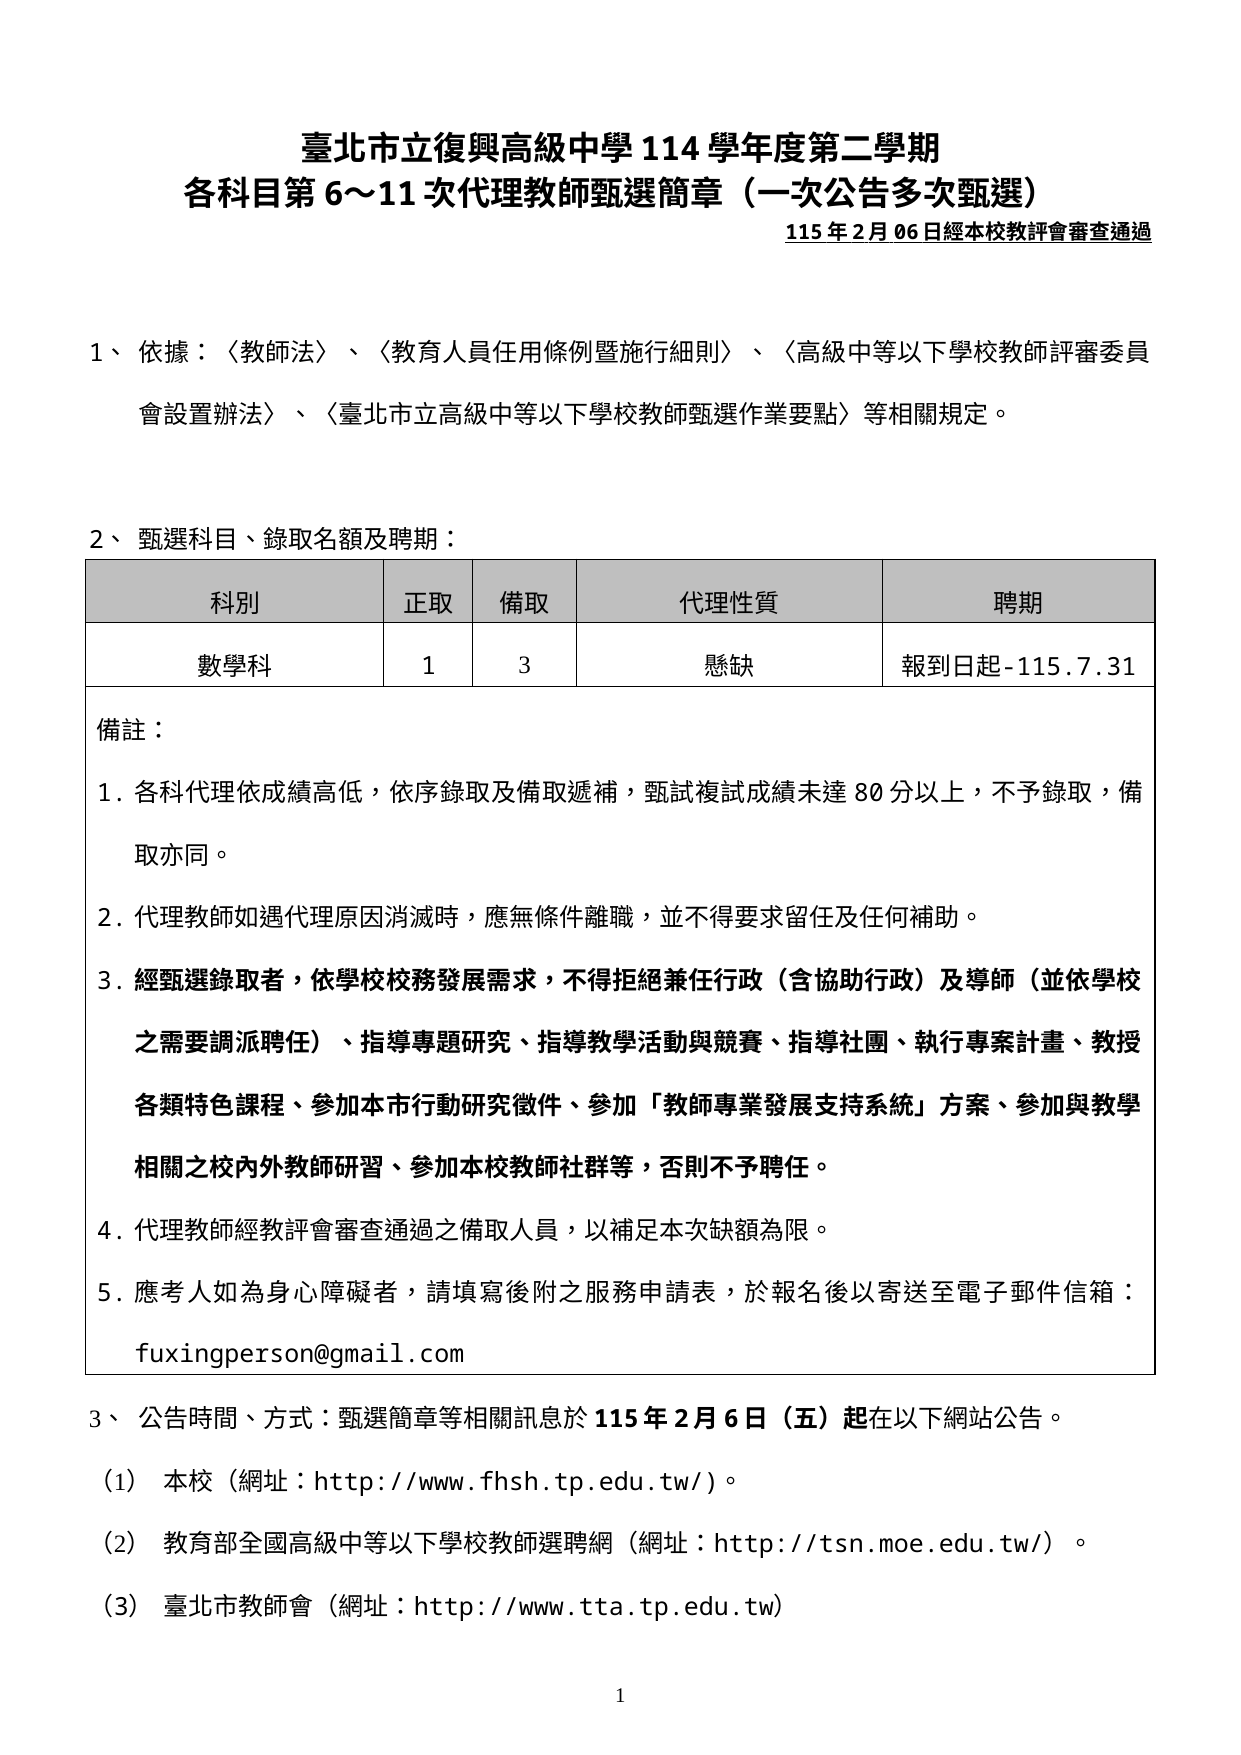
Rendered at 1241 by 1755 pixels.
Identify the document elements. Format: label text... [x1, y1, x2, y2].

table_cell 3 [473, 623, 576, 686]
table_cell 數學科 [86, 623, 383, 686]
list 依據：〈教師法〉、〈教育人員任用條例暨施行細則〉、〈高級中等以下學校教師評審委員會設置辦法〉、〈臺北市立高級中等以下學校教師甄選作業要點〉等相關規定。 [89, 308, 1152, 433]
list 本校（網址：http://www.fhsh.tp.edu.tw/)。 [89, 1438, 1152, 1500]
table_header 科別 [86, 560, 383, 622]
list 臺北市教師會（網址：http://www.tta.tp.edu.tw） [89, 1563, 1152, 1625]
text 各科目第6～11次代理教師甄選簡章（一次公告多次甄選） [89, 167, 1152, 216]
table_header 聘期 [883, 560, 1154, 622]
list 甄選科目、錄取名額及聘期： [89, 496, 1152, 558]
table_header 代理性質 [577, 560, 882, 622]
table_cell 備註： 各科代理依成績高低，依序錄取及備取遞補，甄試複試成績未達80分以上，不予錄取，備取亦同。 代理教師如遇代理原因消滅時，應無條件離職，並不得要求留任及任何補助。 經甄選錄取者，依學校校務發展需求，不得拒絕兼任行政（含協助行政）及導師（並依學校之需要調派聘任）、指導專題研究、指導教學活動與競賽、指導社團、執行專案計畫、教授各類特色課程、參加本市行動研究徵件、參加「教師專業發展支持系統」方案、參加與教學相關之校內外教師研習、參加本校教師社群等，否則不予聘任。 代理教師經教評會審查通過之備取人員，以補足本次缺額為限。 應考人如為身心障礙者，請填寫後附之服務申請表，於報名後以寄送至電子郵件信箱：fuxingperson@gmail.com [86, 687, 1154, 1374]
table_header 備取 [473, 560, 576, 622]
table_cell 報到日起-115.7.31 [883, 623, 1154, 686]
table_cell 懸缺 [577, 623, 882, 686]
list 公告時間、方式：甄選簡章等相關訊息於115年2月6日（五）起在以下網站公告。 [89, 1375, 1152, 1438]
table_cell 1 [384, 623, 472, 686]
list 教育部全國高級中等以下學校教師選聘網（網址：http://tsn.moe.edu.tw/）。 [89, 1500, 1152, 1563]
text 臺北市立復興高級中學114學年度第二學期 [89, 105, 1152, 167]
text 115年2月06日經本校教評會審查通過 [89, 216, 1152, 246]
table_header 正取 [384, 560, 472, 622]
